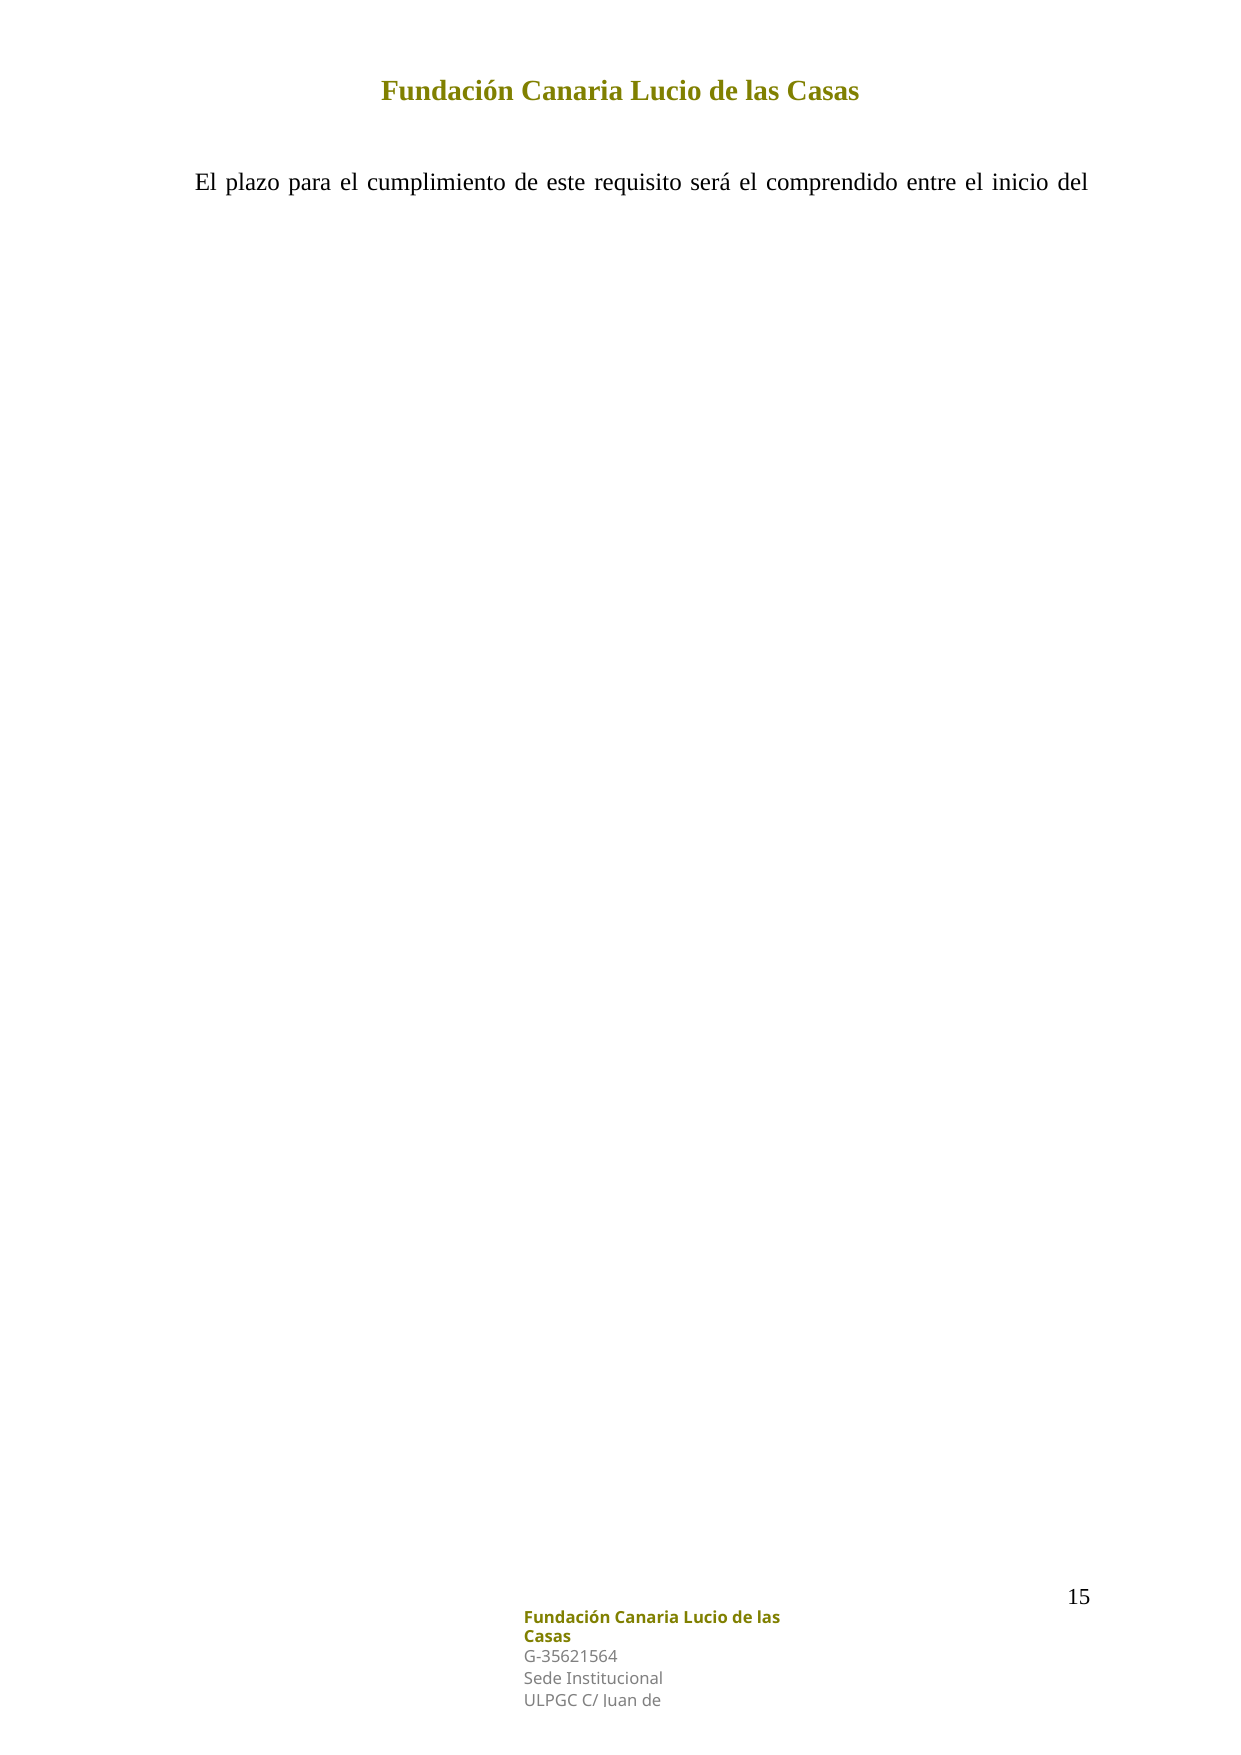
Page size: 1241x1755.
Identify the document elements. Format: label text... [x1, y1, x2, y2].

list El plazo para el cumplimiento de este requisito será el comprendido entre el inicio del [150, 167, 1091, 196]
